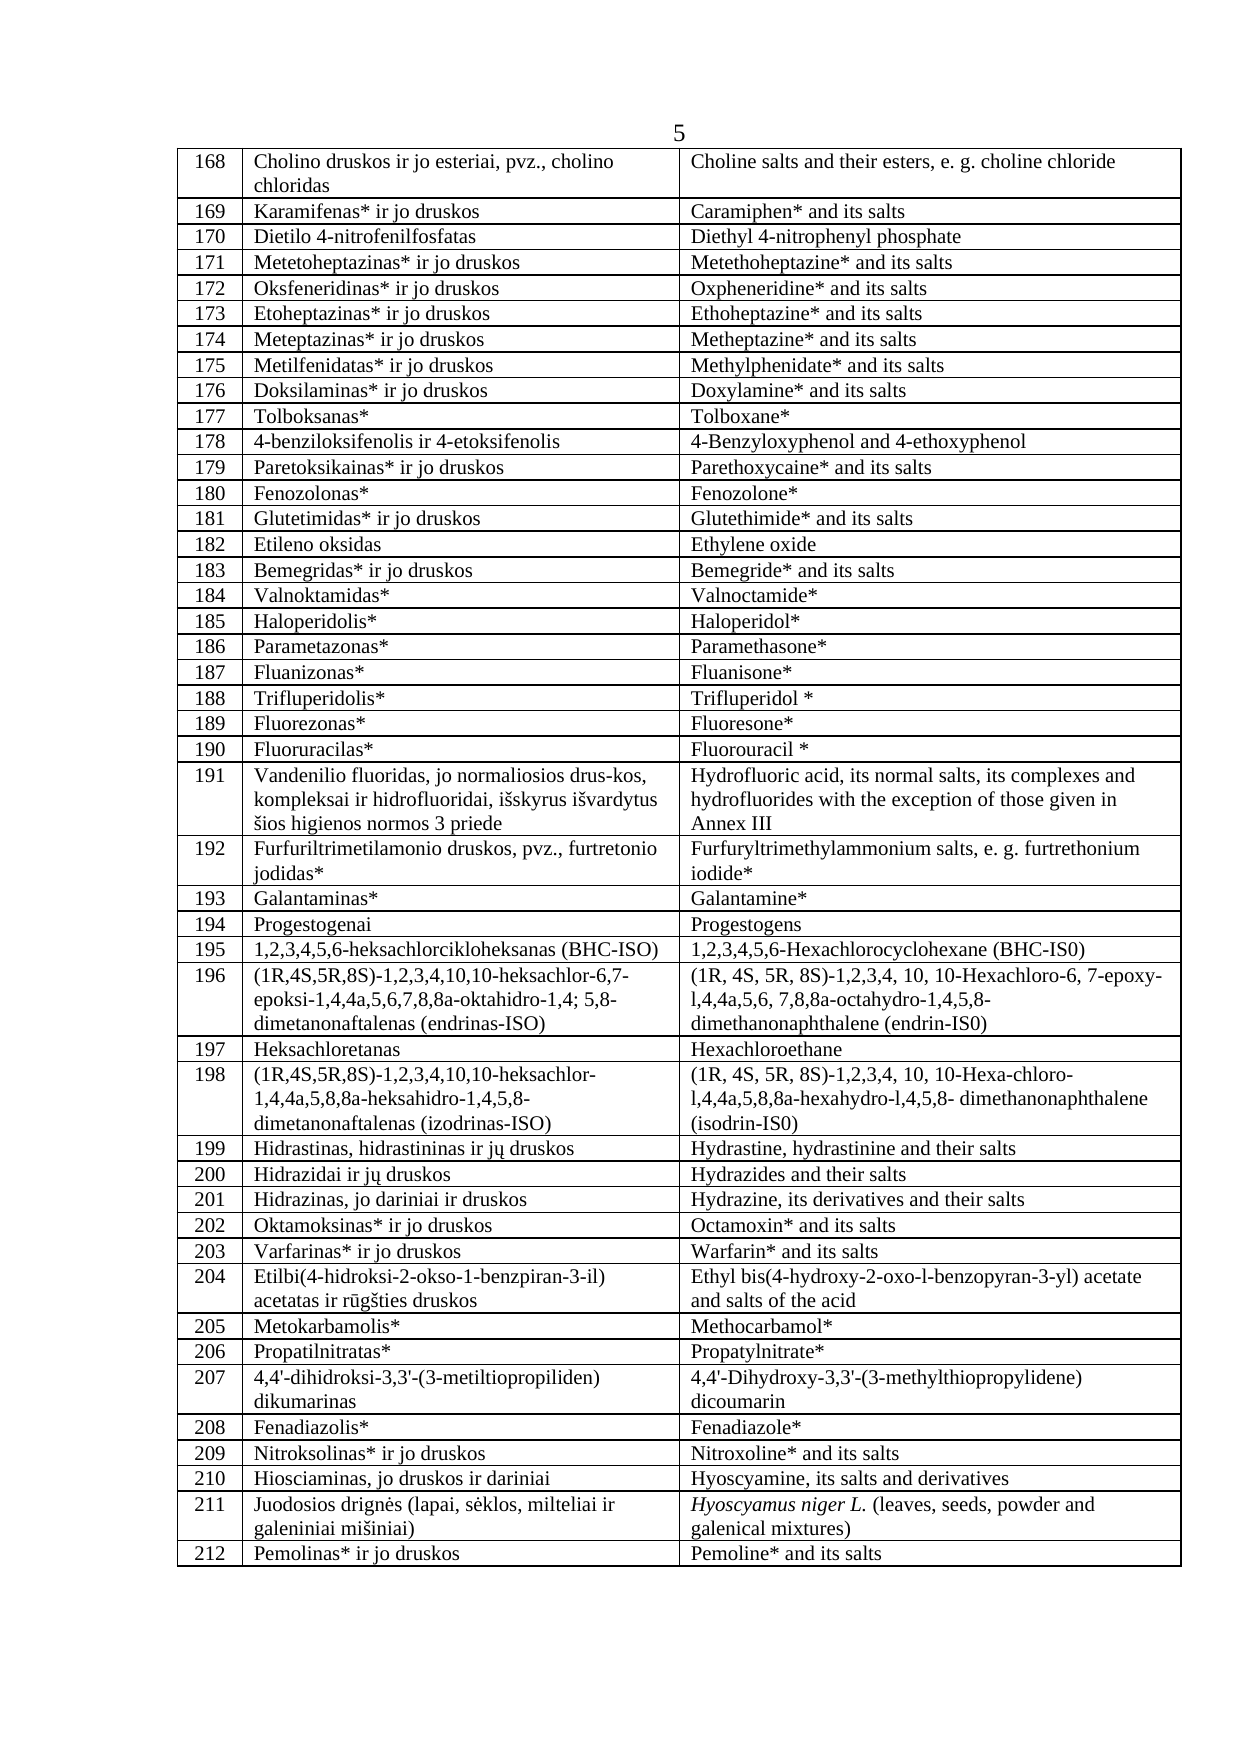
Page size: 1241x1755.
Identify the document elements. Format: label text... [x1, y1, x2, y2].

table_cell Fluanisone* [680, 660, 1180, 684]
table_cell 174 [178, 327, 242, 351]
table_cell Methocarbamol* [680, 1314, 1180, 1338]
table_cell 189 [178, 711, 242, 735]
table_cell Bemegridas* ir jo druskos [243, 558, 679, 582]
table_cell Oksfeneridinas* ir jo druskos [243, 276, 679, 300]
table_cell 169 [178, 199, 242, 223]
table_cell 4-Benzyloxyphenol and 4-ethoxyphenol [680, 430, 1180, 453]
table_cell 4,4'-dihidroksi-3,3'-(3-metiltiopropiliden) dikumarinas [243, 1365, 679, 1413]
table_cell Meteptazinas* ir jo druskos [243, 327, 679, 351]
table_cell 201 [178, 1187, 242, 1211]
table_cell Diethyl 4-nitrophenyl phosphate [680, 225, 1180, 248]
table_cell Ethyl bis(4-hydroxy-2-oxo-l-benzopyran-3-yl) acetate and salts of the acid [680, 1264, 1180, 1312]
table_cell Hidrastinas, hidrastininas ir jų druskos [243, 1136, 679, 1160]
table_cell Fluanizonas* [243, 660, 679, 684]
table_cell Glutetimidas* ir jo druskos [243, 506, 679, 530]
table_cell 183 [178, 558, 242, 582]
table_cell 212 [178, 1541, 242, 1565]
table_cell 181 [178, 506, 242, 530]
table_cell Metheptazine* and its salts [680, 327, 1180, 351]
table_cell 209 [178, 1441, 242, 1464]
table_cell Valnoctamide* [680, 583, 1180, 607]
table_cell Fenozolonas* [243, 481, 679, 505]
table_cell Juodosios drignės (lapai, sėklos, milteliai ir galeniniai mišiniai) [243, 1492, 679, 1540]
table_cell Vandenilio fluoridas, jo normaliosios drus-kos, kompleksai ir hidrofluoridai, išskyrus išvardytus šios higienos normos 3 priede [243, 763, 679, 835]
table_cell Dietilo 4-nitrofenilfosfatas [243, 225, 679, 248]
table_cell 191 [178, 763, 242, 835]
table_cell Fluorouracil * [680, 737, 1180, 761]
table_cell 202 [178, 1213, 242, 1237]
table_cell (1R,4S,5R,8S)-1,2,3,4,10,10-heksachlor-6,7-epoksi-1,4,4a,5,6,7,8,8a-oktahidro-1,4; 5,8-dimetanonaftalenas (endrinas-ISO) [243, 963, 679, 1035]
table_cell 4-benziloksifenolis ir 4-etoksifenolis [243, 430, 679, 453]
table_cell 195 [178, 937, 242, 961]
table_cell Octamoxin* and its salts [680, 1213, 1180, 1237]
table_cell 208 [178, 1415, 242, 1439]
table_cell Galantaminas* [243, 886, 679, 910]
table_cell Doxylamine* and its salts [680, 378, 1180, 402]
table_cell 173 [178, 301, 242, 325]
table_cell 1,2,3,4,5,6-Hexachlorocyclohexane (BHC-IS0) [680, 937, 1180, 961]
table_cell 184 [178, 583, 242, 607]
table_cell Hydrastine, hydrastinine and their salts [680, 1136, 1180, 1160]
table_cell (1R, 4S, 5R, 8S)-1,2,3,4, 10, 10-Hexachloro-6, 7-epoxy-l,4,4a,5,6, 7,8,8a-octahydro-1,4,5,8-dimethanonaphthalene (endrin-IS0) [680, 963, 1180, 1035]
table_cell 196 [178, 963, 242, 1035]
table_cell Heksachloretanas [243, 1037, 679, 1061]
table_cell Oxpheneridine* and its salts [680, 276, 1180, 300]
table_cell Methylphenidate* and its salts [680, 353, 1180, 377]
table_cell 179 [178, 455, 242, 479]
table_cell Fluorezonas* [243, 711, 679, 735]
table_cell 171 [178, 250, 242, 274]
table_cell Fenozolone* [680, 481, 1180, 505]
table_cell Metethoheptazine* and its salts [680, 250, 1180, 274]
table_cell Haloperidol* [680, 609, 1180, 633]
table_cell Metokarbamolis* [243, 1314, 679, 1338]
table_cell Karamifenas* ir jo druskos [243, 199, 679, 223]
table_cell 199 [178, 1136, 242, 1160]
table_cell Tolboxane* [680, 404, 1180, 428]
table_cell 193 [178, 886, 242, 910]
table_cell Hidrazinas, jo dariniai ir druskos [243, 1187, 679, 1211]
table_cell 185 [178, 609, 242, 633]
table_cell Etoheptazinas* ir jo druskos [243, 301, 679, 325]
table_cell 177 [178, 404, 242, 428]
table_cell Pemolinas* ir jo druskos [243, 1541, 679, 1565]
table_cell 170 [178, 225, 242, 248]
table_cell Hexachloroethane [680, 1037, 1180, 1061]
table_cell Metilfenidatas* ir jo druskos [243, 353, 679, 377]
table_cell Cholino druskos ir jo esteriai, pvz., cholino chloridas [243, 149, 679, 197]
table_cell Paretoksikainas* ir jo druskos [243, 455, 679, 479]
table_cell Progestogenai [243, 912, 679, 936]
table_cell Etilbi(4-hidroksi-2-okso-1-benzpiran-3-il) acetatas ir rūgšties druskos [243, 1264, 679, 1312]
table_cell 211 [178, 1492, 242, 1540]
table_cell 168 [178, 149, 242, 197]
table_cell Parethoxycaine* and its salts [680, 455, 1180, 479]
table_cell 205 [178, 1314, 242, 1338]
table_cell 1,2,3,4,5,6-heksachlorcikloheksanas (BHC-ISO) [243, 937, 679, 961]
table_cell Paramethasone* [680, 635, 1180, 658]
table_cell Furfuryltrimethylammonium salts, e. g. furtrethonium iodide* [680, 836, 1180, 884]
table_cell 200 [178, 1162, 242, 1186]
table_cell (1R,4S,5R,8S)-1,2,3,4,10,10-heksachlor-1,4,4a,5,8,8a-heksahidro-1,4,5,8- dimetanonaftalenas (izodrinas-ISO) [243, 1062, 679, 1134]
table_cell Propatilnitratas* [243, 1340, 679, 1363]
table_cell 198 [178, 1062, 242, 1134]
table_cell 210 [178, 1466, 242, 1490]
table_cell Propatylnitrate* [680, 1340, 1180, 1363]
table_cell 188 [178, 686, 242, 710]
table_cell Oktamoksinas* ir jo druskos [243, 1213, 679, 1237]
table_cell Hidrazidai ir jų druskos [243, 1162, 679, 1186]
table_cell 186 [178, 635, 242, 658]
table_cell Hyoscyamine, its salts and derivatives [680, 1466, 1180, 1490]
table_cell Hydrazides and their salts [680, 1162, 1180, 1186]
table_cell Etileno oksidas [243, 532, 679, 556]
table_cell Metetoheptazinas* ir jo druskos [243, 250, 679, 274]
table_cell Caramiphen* and its salts [680, 199, 1180, 223]
table_cell 4,4'-Dihydroxy-3,3'-(3-methylthiopropylidene) dicoumarin [680, 1365, 1180, 1413]
table_cell Hiosciaminas, jo druskos ir dariniai [243, 1466, 679, 1490]
table_cell 175 [178, 353, 242, 377]
table_cell 194 [178, 912, 242, 936]
table_cell Varfarinas* ir jo druskos [243, 1239, 679, 1263]
table_cell Galantamine* [680, 886, 1180, 910]
table_cell Glutethimide* and its salts [680, 506, 1180, 530]
table_cell Hydrofluoric acid, its normal salts, its complexes and hydrofluorides with the exception of those given in Annex III [680, 763, 1180, 835]
table_cell Valnoktamidas* [243, 583, 679, 607]
table_cell Ethylene oxide [680, 532, 1180, 556]
table_cell Haloperidolis* [243, 609, 679, 633]
table_cell Progestogens [680, 912, 1180, 936]
table_cell 182 [178, 532, 242, 556]
table_cell 176 [178, 378, 242, 402]
table_cell Hydrazine, its derivatives and their salts [680, 1187, 1180, 1211]
table_cell 206 [178, 1340, 242, 1363]
table_cell Hyoscyamus niger L. (leaves, seeds, powder and galenical mixtures) [680, 1492, 1180, 1540]
table_cell Ethoheptazine* and its salts [680, 301, 1180, 325]
table_cell Pemoline* and its salts [680, 1541, 1180, 1565]
table_cell 197 [178, 1037, 242, 1061]
table_cell 207 [178, 1365, 242, 1413]
table_cell Fluoresone* [680, 711, 1180, 735]
table_cell Doksilaminas* ir jo druskos [243, 378, 679, 402]
table_cell Nitroksolinas* ir jo druskos [243, 1441, 679, 1464]
table_cell 178 [178, 430, 242, 453]
table_cell 203 [178, 1239, 242, 1263]
table_cell Bemegride* and its salts [680, 558, 1180, 582]
table_cell 187 [178, 660, 242, 684]
table_cell 204 [178, 1264, 242, 1312]
table_cell Fenadiazole* [680, 1415, 1180, 1439]
table_cell (1R, 4S, 5R, 8S)-1,2,3,4, 10, 10-Hexa-chloro-l,4,4a,5,8,8a-hexahydro-l,4,5,8- dimethanonaphthalene (isodrin-IS0) [680, 1062, 1180, 1134]
table_cell Fluoruracilas* [243, 737, 679, 761]
table_cell Furfuriltrimetilamonio druskos, pvz., furtretonio jodidas* [243, 836, 679, 884]
table_cell 192 [178, 836, 242, 884]
table_cell Trifluperidol * [680, 686, 1180, 710]
table_cell Tolboksanas* [243, 404, 679, 428]
table_cell Warfarin* and its salts [680, 1239, 1180, 1263]
table_cell Nitroxoline* and its salts [680, 1441, 1180, 1464]
table_cell 172 [178, 276, 242, 300]
table_cell Parametazonas* [243, 635, 679, 658]
table_cell Trifluperidolis* [243, 686, 679, 710]
table_cell Fenadiazolis* [243, 1415, 679, 1439]
table_cell 180 [178, 481, 242, 505]
table_cell Choline salts and their esters, e. g. choline chloride [680, 149, 1180, 197]
table_cell 190 [178, 737, 242, 761]
